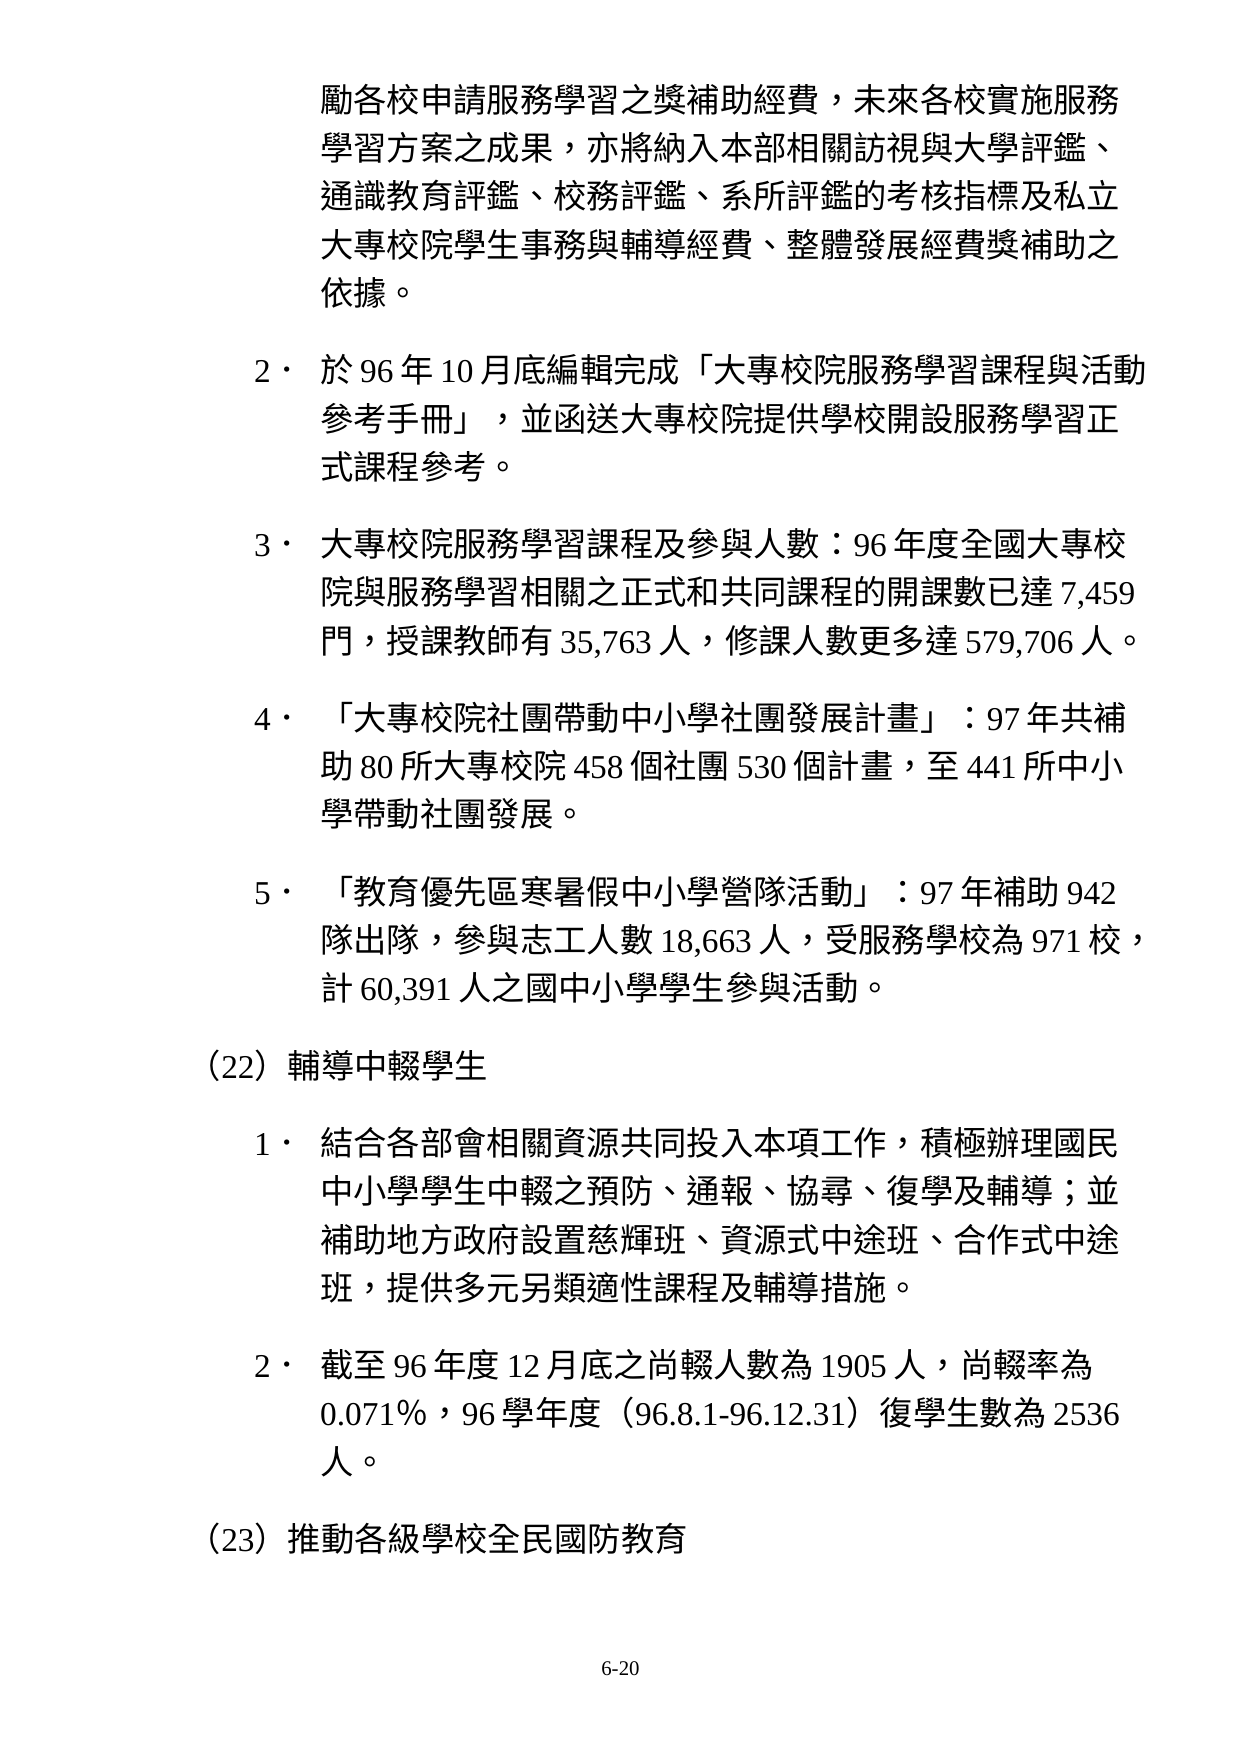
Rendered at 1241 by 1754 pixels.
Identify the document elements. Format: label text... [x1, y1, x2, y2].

list 大專校院服務學習課程及參與人數：96年度全國大專校院與服務學習相關之正式和共同課程的開課數已達7,459門，授課教師有35,763人，修課人數更多達579,706人。 [254, 518, 1152, 663]
list 「教育優先區寒暑假中小學營隊活動」：97年補助942隊出隊，參與志工人數18,663人，受服務學校為971校，計60,391人之國中小學學生參與活動。 [254, 866, 1152, 1010]
list 截至96年度12月底之尚輟人數為1905人，尚輟率為0.071％，96學年度（96.8.1-96.12.31）復學生數為2536人。 [254, 1339, 1152, 1484]
list 勵各校申請服務學習之獎補助經費，未來各校實施服務學習方案之成果，亦將納入本部相關訪視與大學評鑑、通識教育評鑑、校務評鑑、系所評鑑的考核指標及私立大專校院學生事務與輔導經費、整體發展經費獎補助之依據。 [254, 74, 1152, 315]
list 「大專校院社團帶動中小學社團發展計畫」：97年共補助80所大專校院458個社團530個計畫，至441所中小學帶動社團發展。 [254, 692, 1152, 836]
list 推動各級學校全民國防教育 [188, 1513, 1152, 1561]
list 結合各部會相關資源共同投入本項工作，積極辦理國民中小學學生中輟之預防、通報、協尋、復學及輔導；並補助地方政府設置慈輝班、資源式中途班、合作式中途班，提供多元另類適性課程及輔導措施。 [254, 1117, 1152, 1310]
list 於96年10月底編輯完成「大專校院服務學習課程與活動參考手冊」，並函送大專校院提供學校開設服務學習正式課程參考。 [254, 344, 1152, 489]
list 輔導中輟學生 [188, 1039, 1152, 1088]
